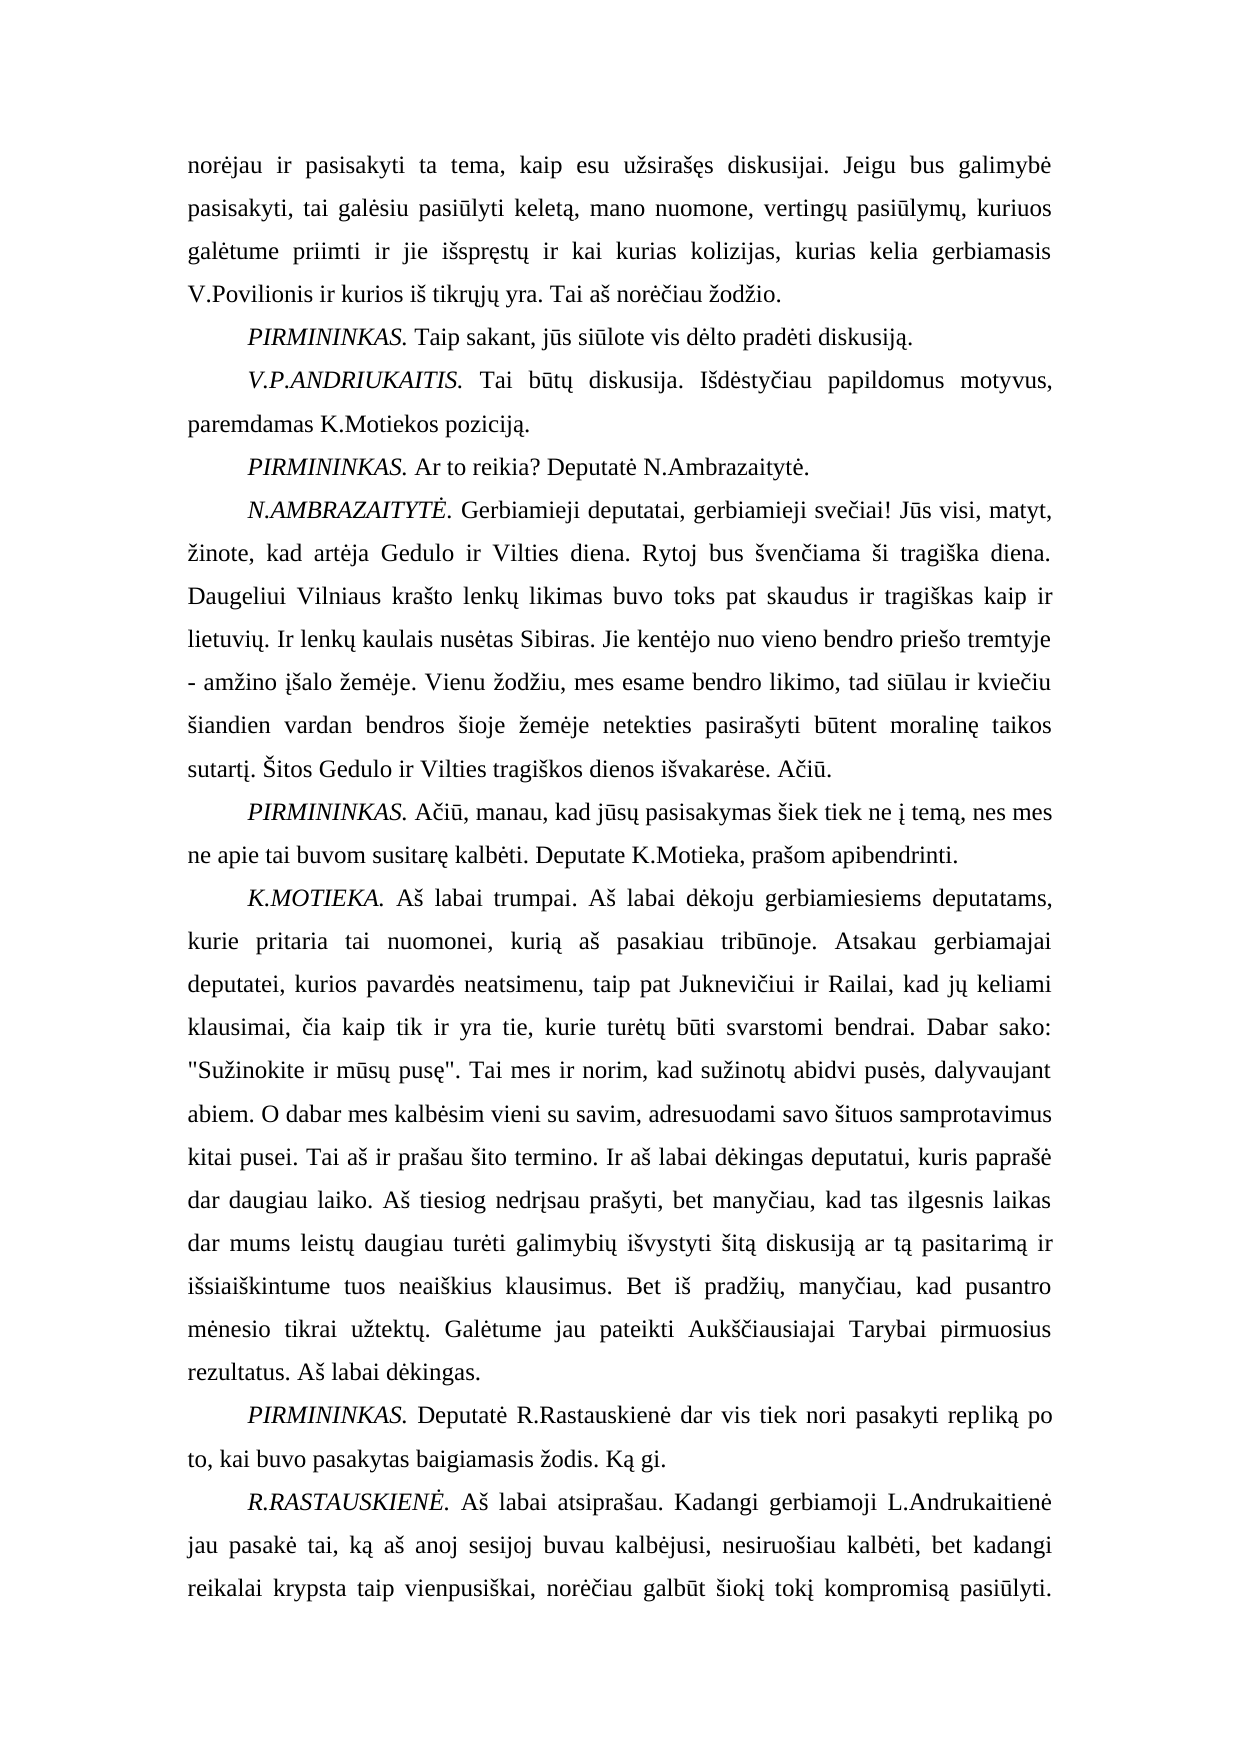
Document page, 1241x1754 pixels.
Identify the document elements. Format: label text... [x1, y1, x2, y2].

text norėjau ir pasisakyti ta tema, kaip esu užsirašęs diskusijai. Jeigu bus galimybė pasisakyti, tai galėsiu pasiūlyti keletą, mano nuomone, vertingų pasiūlymų, kuriuos galėtume priimti ir jie išspręstų ir kai kurias kolizijas, kurias kelia gerbiamasis V.Povilionis ir kurios iš tikrųjų yra. Tai aš norėčiau žodžio. [187, 150, 1053, 308]
text V.P.ANDRIUKAITIS. Tai būtų diskusija. Išdėstyčiau papildomus moty­vus, paremdamas K.Motiekos poziciją. [187, 366, 1053, 437]
text PIRMININKAS. Ačiū, manau, kad jūsų pasisakymas šiek tiek ne į temą, nes mes ne apie tai buvom susitarę kalbėti. Deputate K.Motieka, prašom apibendrinti. [187, 797, 1053, 869]
text PIRMININKAS. Deputatė R.Rastauskienė dar vis tiek nori pasakyti rep­liką po to, kai buvo pasakytas baigiamasis žodis. Ką gi. [187, 1401, 1053, 1472]
text N.AMBRAZAITYTĖ. Gerbiamieji deputatai, gerbiamieji svečiai! Jūs visi, matyt, žinote, kad artėja Gedulo ir Vilties diena. Rytoj bus švenčiama ši tragiška diena. Daugeliui Vilniaus krašto lenkų likimas buvo toks pat skau­dus ir tragiškas kaip ir lietuvių. Ir lenkų kaulais nusėtas Sibiras. Jie kentėjo nuo vieno bendro priešo tremtyje - amžino įšalo žemėje. Vienu žodžiu, mes esame bendro likimo, tad siūlau ir kviečiu šiandien vardan bendros šioje žemėje netekties pasirašyti būtent moralinę taikos sutartį. Šitos Gedulo ir Vilties tragiškos dienos išvakarėse. Ačiū. [187, 495, 1053, 782]
text R.RASTAUSKIENĖ. Aš labai atsiprašau. Kadangi gerbiamoji L.Andrukaitienė jau pasakė tai, ką aš anoj sesijoj buvau kalbėjusi, nesiruošiau kalbėti, bet kadangi reikalai krypsta taip vienpusiškai, norėčiau galbūt šiokį tokį kompromisą pasiūlyti. [187, 1487, 1053, 1602]
text K.MOTIEKA. Aš labai trumpai. Aš labai dėkoju gerbiamiesiems deputa­tams, kurie pritaria tai nuomonei, kurią aš pasakiau tribūnoje. Atsakau gerbiamajai deputatei, kurios pavardės neatsimenu, taip pat Juknevičiui ir Railai, kad jų keliami klausimai, čia kaip tik ir yra tie, kurie turėtų būti svarstomi bendrai. Dabar sako: "Sužinokite ir mūsų pusę". Tai mes ir norim, kad sužinotų abidvi pusės, dalyvaujant abiem. O dabar mes kalbėsim vieni su savim, adresuodami savo šituos samprotavimus kitai pusei. Tai aš ir prašau šito termino. Ir aš labai dėkingas deputatui, kuris paprašė dar dau­giau laiko. Aš tiesiog nedrįsau prašyti, bet manyčiau, kad tas ilgesnis laikas dar mums leistų daugiau turėti galimybių išvystyti šitą diskusiją ar tą pasita­rimą ir išsiaiškintume tuos neaiškius klausimus. Bet iš pradžių, manyčiau, kad pusantro mėnesio tikrai užtektų. Galėtume jau pateikti Aukščiausiajai Tarybai pirmuosius rezultatus. Aš labai dėkingas. [187, 883, 1053, 1386]
text PIRMININKAS. Taip sakant, jūs siūlote vis dėlto pradėti diskusiją. [187, 322, 1053, 351]
text PIRMININKAS. Ar to reikia? Deputatė N.Ambrazaitytė. [187, 452, 1053, 481]
